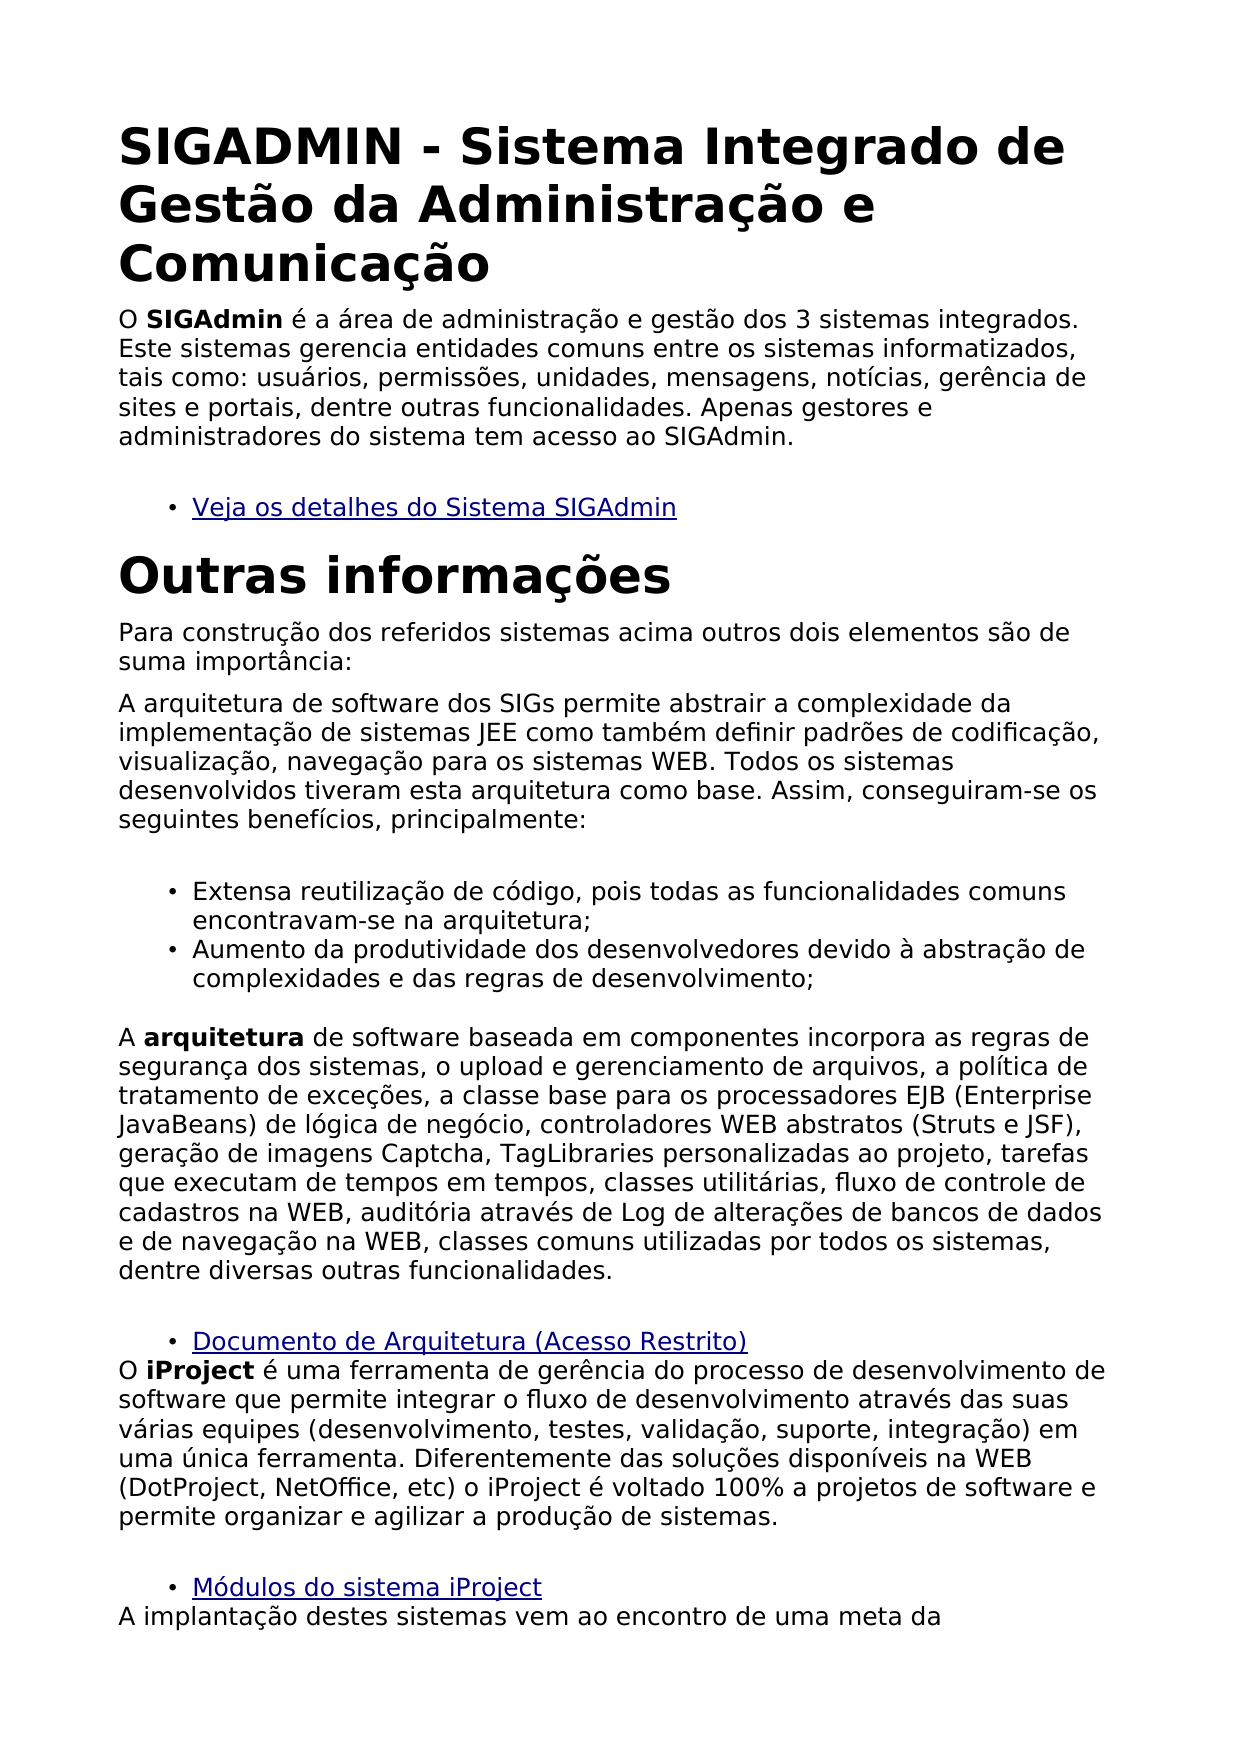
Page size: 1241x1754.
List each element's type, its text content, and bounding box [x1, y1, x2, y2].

list Veja os detalhes do Sistema SIGAdmin [177, 493, 1122, 522]
subtitle SIGADMIN - Sistema Integrado de Gestão da Administração e Comunicação [118, 118, 1122, 293]
text Para construção dos referidos sistemas acima outros dois elementos são de suma importância: [118, 618, 1122, 676]
text O SIGAdmin é a área de administração e gestão dos 3 sistemas integrados. Este sistemas gerencia entidades comuns entre os sistemas informatizados, tais como: usuários, permissões, unidades, mensagens, notícias, gerência de sites e portais, dentre outras funcionalidades. Apenas gestores e administradores do sistema tem acesso ao SIGAdmin. [118, 305, 1122, 451]
subtitle Outras informações [118, 547, 1122, 606]
text A arquitetura de software baseada em componentes incorpora as regras de segurança dos sistemas, o upload e gerenciamento de arquivos, a política de tratamento de exceções, a classe base para os processadores EJB (Enterprise JavaBeans) de lógica de negócio, controladores WEB abstratos (Struts e JSF), geração de imagens Captcha, TagLibraries personalizadas ao projeto, tarefas que executam de tempos em tempos, classes utilitárias, fluxo de controle de cadastros na WEB, auditória através de Log de alterações de bancos de dados e de navegação na WEB, classes comuns utilizadas por todos os sistemas, dentre diversas outras funcionalidades. [118, 1023, 1122, 1285]
list Extensa reutilização de código, pois todas as funcionalidades comuns encontravam-se na arquitetura; [177, 877, 1122, 935]
list Documento de Arquitetura (Acesso Restrito) [177, 1327, 1122, 1356]
list Aumento da produtividade dos desenvolvedores devido à abstração de complexidades e das regras de desenvolvimento; [177, 935, 1122, 993]
list Módulos do sistema iProject [177, 1573, 1122, 1603]
text A arquitetura de software dos SIGs permite abstrair a complexidade da implementação de sistemas JEE como também definir padrões de codificação, visualização, navegação para os sistemas WEB. Todos os sistemas desenvolvidos tiveram esta arquitetura como base. Assim, conseguiram-se os seguintes benefícios, principalmente: [118, 689, 1122, 835]
text O iProject é uma ferramenta de gerência do processo de desenvolvimento de software que permite integrar o fluxo de desenvolvimento através das suas várias equipes (desenvolvimento, testes, validação, suporte, integração) em uma única ferramenta. Diferentemente das soluções disponíveis na WEB (DotProject, NetOffice, etc) o iProject é voltado 100% a projetos de software e permite organizar e agilizar a produção de sistemas. [118, 1356, 1122, 1531]
text A implantação destes sistemas vem ao encontro de uma meta da [118, 1603, 1122, 1632]
